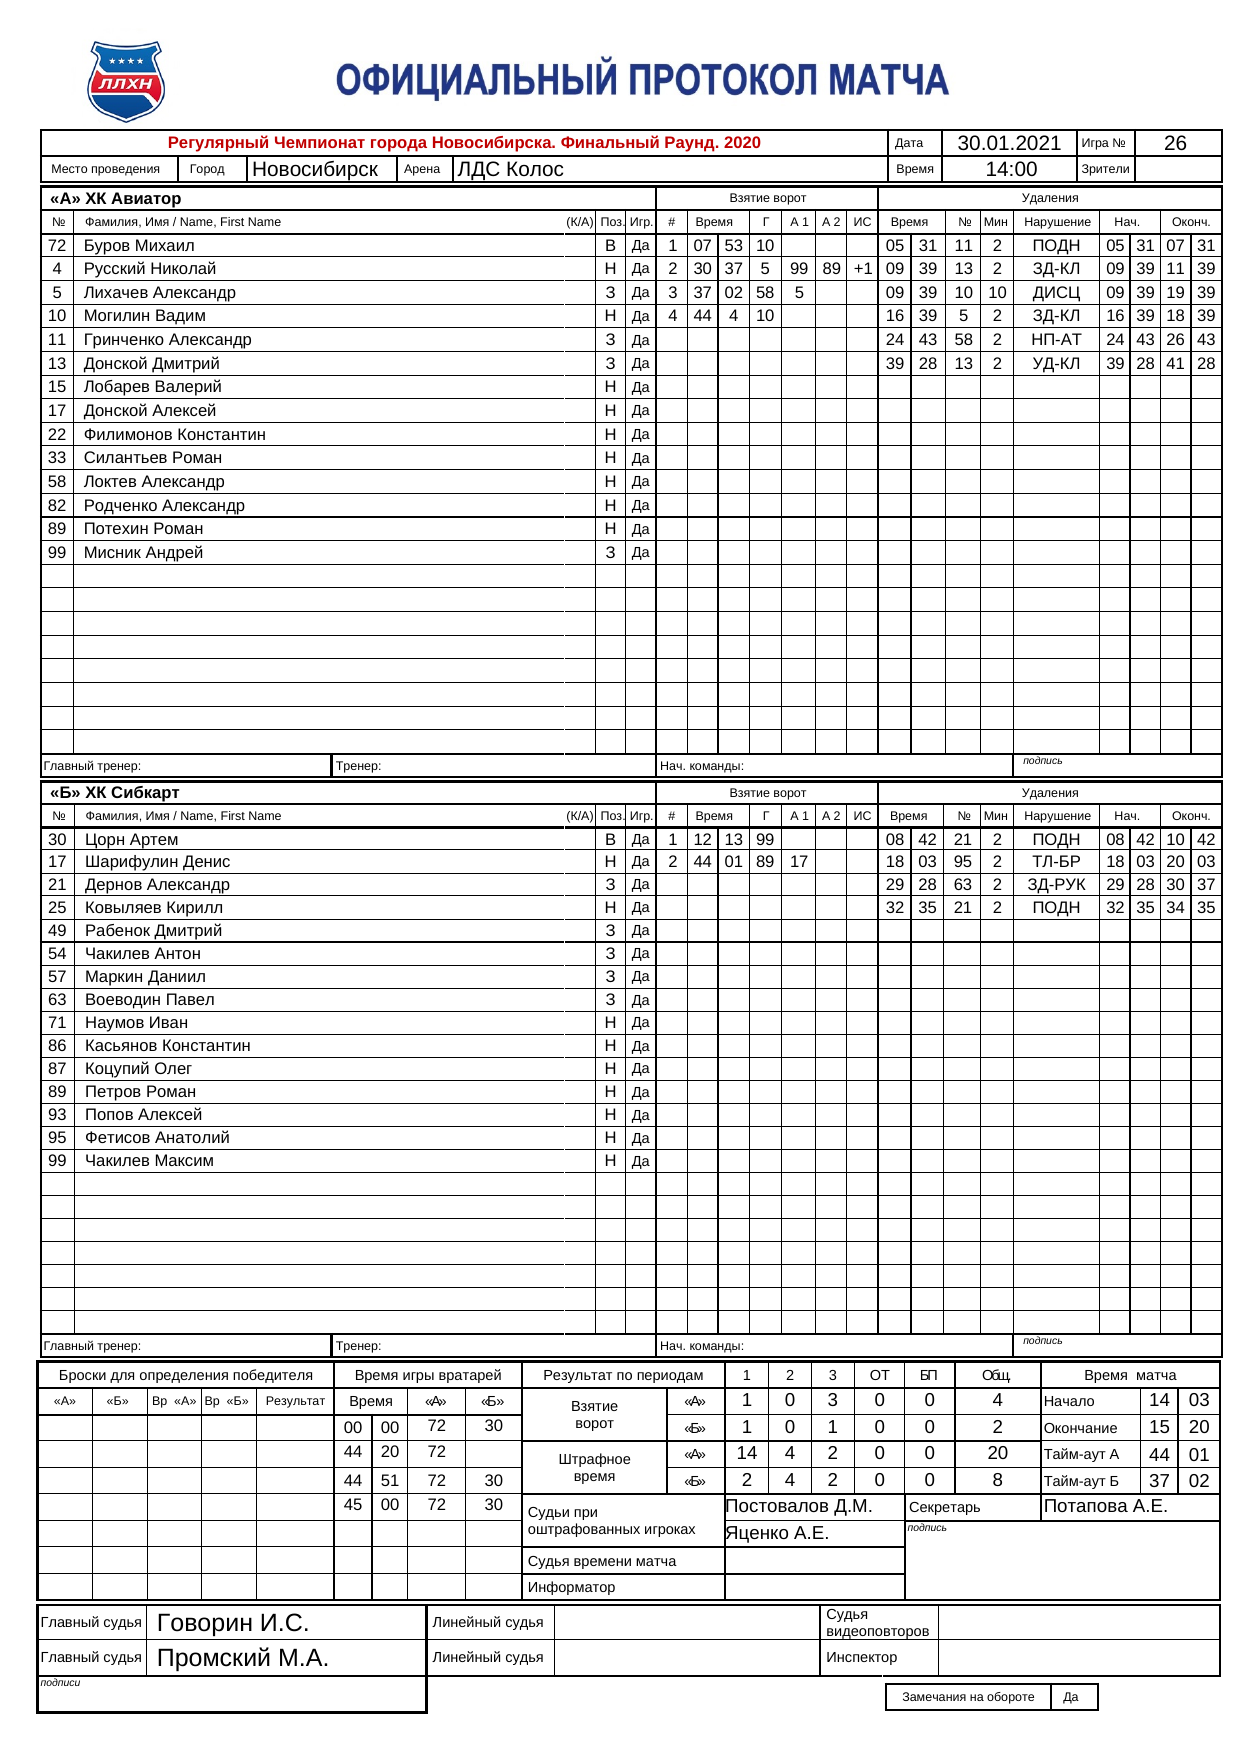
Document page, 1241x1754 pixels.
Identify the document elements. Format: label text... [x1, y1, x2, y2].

table_cell [944, 1265, 980, 1287]
table_cell Да [626, 352, 655, 374]
table_cell Н [596, 1012, 625, 1033]
table_cell [912, 446, 945, 469]
table_cell 4 [657, 305, 687, 327]
table_cell [688, 1104, 717, 1126]
table_cell ПОДН [1014, 896, 1099, 918]
table_cell [912, 1265, 943, 1287]
table_cell 13 [42, 352, 73, 374]
table_cell Поз. [596, 805, 625, 826]
table_cell Да [626, 1012, 655, 1033]
table_cell [688, 920, 717, 941]
table_cell [565, 1012, 595, 1033]
table_cell [847, 1219, 877, 1241]
table_cell Мин [981, 805, 1013, 826]
table_cell (К/А) [565, 211, 595, 233]
table_cell [1131, 920, 1160, 941]
table_cell [981, 989, 1013, 1011]
table_cell Да [626, 257, 655, 280]
table_cell [1192, 494, 1221, 516]
table_cell [1100, 683, 1129, 706]
table_cell [847, 1035, 877, 1057]
table_cell [148, 1521, 201, 1546]
table_cell Время [879, 805, 943, 826]
table_cell [912, 730, 945, 753]
table_cell [816, 1265, 846, 1287]
table_cell +1 [847, 257, 877, 280]
table_cell [847, 730, 877, 753]
table_cell [1014, 399, 1099, 422]
table_cell [879, 1311, 910, 1333]
table_cell Могилин Вадим [74, 305, 564, 327]
table_cell [719, 1012, 749, 1033]
table_cell [657, 636, 687, 658]
table_cell Да [626, 541, 655, 564]
table_cell Яценко А.Е. [726, 1521, 904, 1546]
table_cell Линейный судья [428, 1606, 554, 1639]
table_cell [782, 376, 815, 398]
table_cell [565, 1081, 595, 1103]
table_cell [782, 829, 815, 849]
table_cell [1100, 612, 1129, 634]
table_cell 08 [1100, 829, 1129, 849]
table_cell [847, 659, 877, 682]
table_cell [202, 1521, 256, 1546]
table_cell [816, 683, 846, 706]
table_cell [74, 565, 564, 587]
table_cell [1131, 494, 1160, 516]
table_cell [257, 1441, 333, 1467]
table_cell 89 [750, 850, 781, 872]
table_cell [1131, 423, 1160, 445]
table_cell 2 [812, 1468, 854, 1493]
table_cell [782, 989, 815, 1011]
table_cell 2 [981, 352, 1013, 374]
table_cell Наумов Иван [75, 1012, 564, 1033]
table_cell [1161, 446, 1190, 469]
table_cell [1100, 1173, 1129, 1195]
table_cell [565, 1219, 595, 1241]
table_cell [946, 683, 980, 706]
table_cell 24 [879, 328, 910, 351]
table_cell [816, 1081, 846, 1103]
table_cell [750, 1311, 781, 1333]
table_cell ЗД-РУК [1014, 874, 1099, 895]
table_cell [719, 683, 749, 706]
table_cell [1192, 1242, 1221, 1264]
table_cell [1131, 541, 1160, 564]
table_cell [148, 1574, 201, 1599]
table_cell [719, 896, 749, 918]
table_header Взятие ворот [657, 188, 877, 209]
table_cell 28 [912, 352, 945, 374]
table_cell [816, 518, 846, 540]
table_cell [847, 399, 877, 422]
table_cell З [596, 920, 625, 941]
table_cell Да [626, 1150, 655, 1172]
table_cell [202, 1468, 256, 1493]
table_cell [912, 1196, 943, 1218]
table_cell 29 [1100, 874, 1129, 895]
table_cell 05 [879, 235, 910, 256]
table_cell [944, 943, 980, 964]
table_cell 32 [1100, 896, 1129, 918]
table_cell [719, 1173, 749, 1195]
table_cell [782, 423, 815, 445]
table_cell [1131, 399, 1160, 422]
table_cell [657, 399, 687, 422]
table_cell [879, 518, 910, 540]
table_cell Вр «Б» [202, 1389, 256, 1413]
table_cell 57 [42, 966, 74, 987]
table_cell [847, 1081, 877, 1103]
table_cell 07 [688, 235, 717, 256]
table_cell 4 [769, 1442, 811, 1467]
table_cell [750, 659, 781, 682]
table_cell [816, 896, 846, 918]
table_cell [565, 257, 595, 280]
table_cell [816, 850, 846, 872]
table_cell [879, 446, 910, 469]
table_header Регулярный Чемпионат города Новосибирска. Финальный Раунд. 2020 [42, 131, 887, 155]
table_cell [981, 541, 1013, 564]
table_cell [847, 1242, 877, 1264]
table_cell Судья времени матча [523, 1548, 724, 1573]
table_cell [626, 1311, 655, 1333]
table_cell 39 [1192, 305, 1221, 327]
table_header Время игры вратарей [335, 1363, 521, 1387]
table_cell [719, 518, 749, 540]
table_cell [719, 1219, 749, 1241]
table_cell [596, 1242, 625, 1264]
table_cell [944, 1242, 980, 1264]
table_cell [688, 730, 717, 753]
table_cell Н [596, 896, 625, 918]
table_cell Штрафное время [523, 1442, 666, 1493]
table_cell [688, 1242, 717, 1264]
table_cell [847, 565, 877, 587]
table_cell 25 [42, 896, 74, 918]
table_cell [1100, 1219, 1129, 1241]
table_cell [750, 588, 781, 611]
table_cell [565, 1035, 595, 1057]
table_cell 30 [42, 829, 74, 849]
table_cell [816, 588, 846, 611]
table_cell [847, 588, 877, 611]
table_cell 39 [1192, 257, 1221, 280]
table_cell [782, 446, 815, 469]
table_cell Тайм-аут Б [1042, 1468, 1140, 1493]
table_cell [726, 1548, 904, 1573]
table_cell [782, 470, 815, 493]
table_cell 42 [1131, 829, 1160, 849]
table_cell 44 [335, 1441, 371, 1467]
table_cell [565, 399, 595, 422]
table_cell 5 [42, 281, 73, 303]
table_cell [782, 1012, 815, 1033]
table_cell 03 [912, 850, 943, 872]
table_cell [42, 1219, 74, 1241]
table_cell [750, 1288, 781, 1310]
table_cell [657, 707, 687, 729]
table_cell подпись [1014, 755, 1221, 776]
table_cell [816, 1219, 846, 1241]
table_cell [847, 707, 877, 729]
table_cell [939, 1640, 1219, 1675]
table_cell [1014, 1288, 1099, 1310]
table_cell Н [596, 399, 625, 422]
table_cell 5 [782, 281, 815, 303]
table_cell [1192, 920, 1221, 941]
table_cell [1131, 1173, 1160, 1195]
table_cell [688, 423, 717, 445]
table_cell [596, 1265, 625, 1287]
table_cell [1192, 989, 1221, 1011]
table_cell [1100, 989, 1129, 1011]
table_cell [912, 518, 945, 540]
table_cell [1192, 1173, 1221, 1195]
table_cell [1131, 565, 1160, 587]
table_cell [981, 470, 1013, 493]
table_cell [657, 588, 687, 611]
table_cell [1131, 966, 1160, 987]
table_cell [1014, 494, 1099, 516]
table_cell [1014, 920, 1099, 941]
table_cell ИС [847, 805, 877, 826]
table_cell [782, 1196, 815, 1218]
table_cell [719, 565, 749, 587]
table_header БП [905, 1363, 954, 1387]
table_cell 4 [719, 305, 749, 327]
table_cell 2 [981, 874, 1013, 895]
table_cell 14 [1141, 1389, 1177, 1413]
table_cell [688, 989, 717, 1011]
table_cell [565, 850, 595, 872]
table_cell [1014, 1150, 1099, 1172]
table_cell 21 [42, 874, 74, 895]
table_cell [847, 235, 877, 256]
table_cell 37 [1192, 874, 1221, 895]
table_cell [565, 829, 595, 849]
table_cell [565, 1196, 595, 1218]
table_cell [719, 1265, 749, 1287]
table_cell 4 [956, 1389, 1040, 1413]
table_cell [657, 352, 687, 374]
table_cell [93, 1521, 147, 1546]
table_cell [1131, 1150, 1160, 1172]
table_cell [626, 730, 655, 753]
table_cell [912, 1288, 943, 1310]
table_cell [596, 1196, 625, 1218]
table_cell 72 [408, 1494, 465, 1520]
table_cell [565, 730, 595, 753]
table_cell 43 [1131, 328, 1160, 351]
table_cell Да [626, 829, 655, 849]
table_cell [1100, 588, 1129, 611]
table_cell [816, 636, 846, 658]
table_cell [626, 1219, 655, 1241]
table_cell [879, 730, 910, 753]
table_cell [565, 920, 595, 941]
table_cell [847, 966, 877, 987]
table_cell [879, 494, 910, 516]
table_cell [816, 707, 846, 729]
table_cell [596, 659, 625, 682]
table_header 3 [812, 1363, 854, 1387]
table_cell [782, 612, 815, 634]
table_cell [912, 920, 943, 941]
table_cell [688, 1012, 717, 1033]
table_cell [42, 565, 73, 587]
table_cell [1192, 1035, 1221, 1057]
table_cell 2 [981, 257, 1013, 280]
table_cell [816, 328, 846, 351]
table_cell [1192, 683, 1221, 706]
table_cell [816, 1242, 846, 1264]
table_cell Фамилия, Имя / Name, First Name [74, 211, 565, 233]
table_cell [946, 707, 980, 729]
table_cell [912, 1012, 943, 1033]
table_cell 3 [657, 281, 687, 303]
table_cell [726, 1575, 904, 1599]
table_cell 26 [1161, 328, 1190, 351]
table_cell [782, 874, 815, 895]
table_cell [816, 659, 846, 682]
table_cell Да [626, 423, 655, 445]
table_cell [816, 235, 846, 256]
table_cell [1192, 588, 1221, 611]
table_cell [946, 376, 980, 398]
table_cell 39 [1192, 281, 1221, 303]
table_cell [981, 659, 1013, 682]
table_cell [981, 1219, 1013, 1241]
table_cell Петров Роман [75, 1081, 564, 1103]
table_cell 51 [373, 1468, 407, 1493]
table_cell [1014, 612, 1099, 634]
table_cell [1192, 541, 1221, 564]
table_cell ЗД-КЛ [1014, 305, 1099, 327]
table_cell Да [626, 1127, 655, 1149]
table_cell Да [626, 376, 655, 398]
table_cell [946, 612, 980, 634]
table_cell [1161, 1196, 1190, 1218]
table_cell [946, 730, 980, 753]
table_cell 09 [1100, 257, 1129, 280]
table_cell Да [626, 399, 655, 422]
table_cell Донской Алексей [74, 399, 564, 422]
table_cell [816, 989, 846, 1011]
table_cell [816, 612, 846, 634]
table_cell 30 [466, 1416, 521, 1440]
table_cell 39 [912, 305, 945, 327]
table_cell [1192, 446, 1221, 469]
table_cell [944, 1081, 980, 1103]
table_cell [42, 730, 73, 753]
table_cell 0 [769, 1389, 811, 1413]
table_cell [657, 896, 687, 918]
table_cell [1192, 518, 1221, 540]
table_cell [946, 636, 980, 658]
table_cell [1161, 1012, 1190, 1033]
table_cell 13 [946, 257, 980, 280]
table_cell [688, 1058, 717, 1079]
table_cell [750, 1058, 781, 1079]
table_header Игра № [1078, 131, 1134, 155]
table_cell [1014, 707, 1099, 729]
table_cell [879, 1219, 910, 1241]
table_cell [1014, 1058, 1099, 1079]
table_cell [879, 1127, 910, 1149]
table_cell [719, 494, 749, 516]
table_cell «А» [39, 1389, 92, 1413]
table_cell [565, 518, 595, 540]
table_header «Б» ХК Сибкарт [42, 783, 655, 803]
table_cell Вр «А» [148, 1389, 201, 1413]
table_cell [74, 659, 564, 682]
table_cell Силантьев Роман [74, 446, 564, 469]
table_cell [782, 1242, 815, 1264]
table_cell Н [596, 1035, 625, 1057]
table_cell [1192, 966, 1221, 987]
table_cell Главный тренер: [42, 755, 330, 776]
table_cell [981, 966, 1013, 987]
table_cell [719, 1150, 749, 1172]
table_cell [1161, 1104, 1190, 1126]
table_cell 19 [1161, 281, 1190, 303]
table_cell [1100, 920, 1129, 941]
table_cell [688, 659, 717, 682]
table_cell 37 [719, 257, 749, 280]
table_cell [39, 1574, 92, 1599]
table_cell [1131, 1242, 1160, 1264]
table_cell [946, 518, 980, 540]
table_cell [719, 612, 749, 634]
table_cell [782, 1058, 815, 1079]
table_cell Родченко Александр [74, 494, 564, 516]
table_cell [1014, 446, 1099, 469]
table_cell [782, 518, 815, 540]
table_cell [93, 1468, 147, 1493]
table_cell подпись [906, 1522, 1219, 1599]
table_cell [257, 1416, 333, 1440]
table_cell [782, 1104, 815, 1126]
table_cell [1100, 1058, 1129, 1079]
table_cell [1014, 1081, 1099, 1103]
table_cell 99 [42, 1150, 74, 1172]
table_cell [74, 588, 564, 611]
table_cell [847, 281, 877, 303]
table_cell # [657, 211, 687, 233]
table_cell [1161, 1219, 1190, 1241]
table_cell [1131, 470, 1160, 493]
table_cell [944, 1058, 980, 1079]
table_cell Главный тренер: [42, 1335, 330, 1356]
table_cell Н [596, 423, 625, 445]
table_cell [1161, 730, 1190, 753]
table_cell Постовалов Д.М. [726, 1495, 904, 1520]
table_cell [596, 730, 625, 753]
table_cell [879, 399, 910, 422]
table_cell [1161, 989, 1190, 1011]
table_cell [847, 943, 877, 964]
table_cell 12 [688, 829, 717, 849]
table_cell Да [626, 328, 655, 351]
table_cell [879, 1173, 910, 1195]
table_cell 17 [42, 850, 74, 872]
table_cell 39 [1131, 281, 1160, 303]
table_cell [1192, 659, 1221, 682]
table_cell 42 [912, 829, 943, 849]
table_cell [657, 943, 687, 964]
table_cell [657, 989, 687, 1011]
table_cell [981, 446, 1013, 469]
table_cell [816, 874, 846, 895]
table_cell [719, 399, 749, 422]
table_cell 20 [1179, 1415, 1219, 1440]
table_cell [981, 1058, 1013, 1079]
table_cell ЛДС Колос [454, 157, 887, 181]
table_cell [750, 612, 781, 634]
table_cell Игр. [626, 211, 655, 233]
table_cell 35 [1192, 896, 1221, 918]
table_cell [93, 1574, 147, 1599]
table_cell [750, 1035, 781, 1057]
table_cell Н [596, 305, 625, 327]
table_cell 15 [42, 376, 73, 398]
table_cell 45 [335, 1494, 371, 1520]
table_cell [981, 1288, 1013, 1310]
table_cell 0 [855, 1389, 904, 1413]
table_cell З [596, 281, 625, 303]
table_cell «А» [408, 1389, 465, 1413]
table_cell З [596, 352, 625, 374]
table_cell [1161, 966, 1190, 987]
table_cell [1100, 1196, 1129, 1218]
table_cell [719, 1311, 749, 1333]
table_cell ЗД-КЛ [1014, 257, 1099, 280]
table_cell 2 [956, 1415, 1040, 1440]
table_cell [1131, 1196, 1160, 1218]
table_cell [847, 352, 877, 374]
table_cell [657, 966, 687, 987]
table_cell [565, 541, 595, 564]
table_cell [42, 1196, 74, 1218]
table_cell [816, 446, 846, 469]
table_cell [750, 1127, 781, 1149]
table_cell Н [596, 257, 625, 280]
table_cell [847, 1311, 877, 1333]
table_cell Да [626, 1081, 655, 1103]
table_cell 28 [1131, 352, 1160, 374]
table_cell [42, 1265, 74, 1287]
table_cell НП-АТ [1014, 328, 1099, 351]
table_cell 93 [42, 1104, 74, 1126]
table_cell [596, 1311, 625, 1333]
table_cell [1014, 1012, 1099, 1033]
table_cell [782, 659, 815, 682]
table_cell 20 [373, 1441, 407, 1467]
table_cell [565, 1265, 595, 1287]
table_cell Да [626, 1058, 655, 1079]
table_cell [750, 943, 781, 964]
table_cell [657, 1288, 687, 1310]
table_cell 35 [912, 896, 943, 918]
table_cell Да [626, 920, 655, 941]
table_cell 86 [42, 1035, 74, 1057]
table_cell [657, 1219, 687, 1241]
table_cell [750, 1012, 781, 1033]
table_cell [1192, 1150, 1221, 1172]
table_cell [816, 399, 846, 422]
table_cell Ковыляев Кирилл [75, 896, 564, 918]
table_cell [1100, 423, 1129, 445]
table_cell [847, 541, 877, 564]
table_cell [1131, 588, 1160, 611]
table_cell [912, 659, 945, 682]
table_cell [1131, 376, 1160, 398]
table_cell 24 [1100, 328, 1129, 351]
table_cell [657, 1012, 687, 1033]
table_cell [816, 423, 846, 445]
table_cell Линейный судья [428, 1640, 554, 1675]
table_cell 72 [408, 1441, 465, 1467]
table_cell [1161, 565, 1190, 587]
table_cell Окончание [1042, 1415, 1140, 1440]
table_cell [879, 541, 910, 564]
table_cell № [946, 211, 980, 233]
table_cell [626, 683, 655, 706]
table_cell [1100, 659, 1129, 682]
table_cell Результат [257, 1389, 333, 1413]
table_cell [912, 541, 945, 564]
table_cell [657, 1173, 687, 1195]
table_cell [782, 1035, 815, 1057]
table_cell А 2 [816, 805, 846, 826]
table_cell 18 [879, 850, 910, 872]
table_cell Н [596, 850, 625, 872]
table_cell [1131, 1219, 1160, 1241]
table_cell Рабенок Дмитрий [75, 920, 564, 941]
table_cell Место проведения [42, 157, 177, 181]
table_cell 2 [981, 328, 1013, 351]
table_cell [1161, 541, 1190, 564]
table_cell 11 [1161, 257, 1190, 280]
table_cell [39, 1441, 92, 1467]
table_cell [688, 707, 717, 729]
table_cell [688, 1311, 717, 1333]
table_cell 4 [769, 1468, 811, 1493]
table_cell 2 [812, 1442, 854, 1467]
table_cell [946, 423, 980, 445]
table_cell [1161, 470, 1190, 493]
table_cell [626, 707, 655, 729]
table_cell [93, 1494, 147, 1520]
table_cell [1161, 1127, 1190, 1149]
table_cell Г [750, 211, 781, 233]
table_cell [816, 281, 846, 303]
table_cell 07 [1161, 235, 1190, 256]
table_cell подписи [39, 1677, 425, 1711]
table_cell 28 [1192, 352, 1221, 374]
table_cell 44 [688, 305, 717, 327]
table_cell Чакилев Максим [75, 1150, 564, 1172]
table_cell Касьянов Константин [75, 1035, 564, 1057]
table_cell [1100, 1150, 1129, 1172]
table_cell 31 [912, 235, 945, 256]
table_cell [1192, 1012, 1221, 1033]
table_cell [1161, 943, 1190, 964]
table_cell [750, 1242, 781, 1264]
table_cell [847, 518, 877, 540]
table_cell [1100, 1081, 1129, 1103]
table_cell 30 [466, 1468, 521, 1493]
table_cell [42, 1288, 74, 1310]
table_cell [782, 920, 815, 941]
table_cell [1161, 1035, 1190, 1057]
table_cell [39, 1416, 92, 1440]
table_cell [42, 707, 73, 729]
table_cell [1192, 636, 1221, 658]
table_cell [981, 1081, 1013, 1103]
table_cell [565, 874, 595, 895]
table_cell [657, 1081, 687, 1103]
table_cell [944, 1035, 980, 1057]
table_cell ПОДН [1014, 235, 1099, 256]
table_cell 16 [879, 305, 910, 327]
table_cell [1192, 943, 1221, 964]
table_cell [565, 989, 595, 1011]
table_cell 41 [1161, 352, 1190, 374]
table_cell [782, 730, 815, 753]
table_cell 0 [905, 1389, 954, 1413]
table_cell [912, 423, 945, 445]
table_cell Да [626, 850, 655, 872]
table_cell [1161, 399, 1190, 422]
table_cell Да [626, 446, 655, 469]
table_cell [1161, 920, 1190, 941]
table_cell [719, 874, 749, 895]
table_cell [657, 1311, 687, 1333]
table_cell Г [750, 805, 781, 826]
table_cell [912, 683, 945, 706]
table_cell [879, 1012, 910, 1033]
table_cell [782, 683, 815, 706]
table_cell 2 [726, 1468, 768, 1493]
table_cell [981, 1012, 1013, 1033]
table_cell [335, 1574, 371, 1599]
table_cell Фетисов Анатолий [75, 1127, 564, 1149]
table_cell № [42, 805, 74, 826]
table_cell [981, 1035, 1013, 1057]
table_cell [565, 707, 595, 729]
table_cell [1100, 1127, 1129, 1149]
table_cell 39 [1131, 305, 1160, 327]
table_cell ПОДН [1014, 829, 1099, 849]
table_cell Тренер: [333, 755, 655, 776]
table_cell [782, 399, 815, 422]
table_cell [847, 1104, 877, 1126]
table_cell В [596, 235, 625, 256]
table_cell [719, 920, 749, 941]
table_cell [657, 376, 687, 398]
table_cell 1 [726, 1389, 768, 1413]
table_cell [750, 1150, 781, 1172]
table_cell [688, 1173, 717, 1195]
table_cell Н [596, 494, 625, 516]
table_cell [42, 683, 73, 706]
table_cell З [596, 874, 625, 895]
table_cell 11 [42, 328, 73, 351]
table_cell [565, 588, 595, 611]
table_cell [750, 1196, 781, 1218]
table_cell [750, 541, 781, 564]
table_cell 08 [879, 829, 910, 849]
table_cell [1100, 1104, 1129, 1126]
table_cell [657, 730, 687, 753]
table_cell [750, 352, 781, 374]
table_cell «Б» [668, 1468, 724, 1493]
table_cell [1192, 707, 1221, 729]
table_cell [1100, 494, 1129, 516]
table_cell [257, 1547, 333, 1573]
table_cell Н [596, 470, 625, 493]
table_cell Судьи при оштрафованных игроках [523, 1495, 724, 1546]
table_cell [879, 1150, 910, 1172]
table_cell [1192, 376, 1221, 398]
table_cell [565, 281, 595, 303]
table_cell [782, 1173, 815, 1195]
table_cell Да [626, 943, 655, 964]
picture [5, 28, 1179, 129]
table_cell [74, 683, 564, 706]
table_cell Донской Дмитрий [74, 352, 564, 374]
table_cell Мин [981, 211, 1013, 233]
table_cell 99 [42, 541, 73, 564]
table_cell [626, 1196, 655, 1218]
table_cell [750, 966, 781, 987]
table_cell [1014, 1127, 1099, 1149]
table_cell [719, 1058, 749, 1079]
table_cell 30 [688, 257, 717, 280]
table_cell 58 [750, 281, 781, 303]
table_cell [688, 966, 717, 987]
table_cell [750, 1265, 781, 1287]
table_cell 87 [42, 1058, 74, 1079]
table_header Да [1052, 1685, 1097, 1709]
table_cell 02 [719, 281, 749, 303]
table_cell [657, 659, 687, 682]
table_cell [879, 612, 910, 634]
table_cell Филимонов Константин [74, 423, 564, 445]
table_cell [688, 494, 717, 516]
table_cell [93, 1547, 147, 1573]
table_cell [688, 399, 717, 422]
table_cell [565, 1311, 595, 1333]
table_cell [719, 943, 749, 964]
table_cell Время [688, 805, 749, 826]
table_cell [657, 1242, 687, 1264]
table_cell [596, 636, 625, 658]
table_cell 05 [1100, 235, 1129, 256]
table_header ОТ [855, 1363, 904, 1387]
table_cell [719, 1288, 749, 1310]
table_cell [981, 1265, 1013, 1287]
table_cell [565, 376, 595, 398]
table_cell [565, 235, 595, 256]
table_cell [596, 1288, 625, 1310]
table_cell 72 [408, 1468, 465, 1493]
table_cell Время [335, 1389, 407, 1413]
table_cell [816, 1196, 846, 1218]
table_cell 21 [944, 896, 980, 918]
table_cell «А» [668, 1442, 724, 1467]
table_cell [1131, 989, 1160, 1011]
table_cell Оконч. [1161, 211, 1221, 233]
table_cell 00 [373, 1416, 407, 1440]
table_cell [1014, 1196, 1099, 1218]
table_cell [1192, 423, 1221, 445]
table_cell [565, 1150, 595, 1172]
table_cell [565, 636, 595, 658]
table_cell [565, 1242, 595, 1264]
table_cell 10 [946, 281, 980, 303]
table_cell [1100, 1012, 1129, 1033]
table_cell [719, 423, 749, 445]
table_cell Русский Николай [74, 257, 564, 280]
table_cell подпись [1014, 1335, 1221, 1356]
table_cell [688, 446, 717, 469]
table_cell 10 [750, 305, 781, 327]
table_cell [565, 1104, 595, 1126]
table_cell 21 [944, 829, 980, 849]
table_cell 95 [944, 850, 980, 872]
table_cell [782, 565, 815, 587]
table_cell [1014, 588, 1099, 611]
table_cell [1192, 730, 1221, 753]
table_cell [750, 518, 781, 540]
table_cell Секретарь [906, 1495, 1040, 1520]
table_cell [847, 1288, 877, 1310]
table_cell [750, 1104, 781, 1126]
table_cell [946, 470, 980, 493]
table_cell Н [596, 1127, 625, 1149]
table_cell 09 [1100, 281, 1129, 303]
table_cell 30 [466, 1494, 521, 1520]
table_cell ТЛ-БР [1014, 850, 1099, 872]
table_header «А» ХК Авиатор [42, 188, 655, 209]
table_cell [657, 683, 687, 706]
table_cell «А» [668, 1389, 724, 1413]
table_cell З [596, 989, 625, 1011]
table_cell [750, 874, 781, 895]
table_cell 13 [719, 829, 749, 849]
table_cell [944, 966, 980, 987]
table_cell [1131, 612, 1160, 634]
table_cell [1131, 1058, 1160, 1079]
table_cell [879, 707, 910, 729]
table_cell [408, 1547, 465, 1573]
table_cell [816, 1104, 846, 1126]
table_cell [1014, 1035, 1099, 1057]
table_cell [847, 305, 877, 327]
table_cell 2 [981, 896, 1013, 918]
table_cell 18 [1100, 850, 1129, 872]
table_cell [816, 966, 846, 987]
table_cell [1192, 1196, 1221, 1218]
table_cell [565, 1288, 595, 1310]
table_cell [1131, 1311, 1160, 1333]
table_cell 89 [42, 1081, 74, 1103]
table_cell Нарушение [1014, 805, 1099, 826]
table_cell [816, 305, 846, 327]
table_cell Н [596, 1081, 625, 1103]
table_cell [1161, 659, 1190, 682]
table_cell УД-КЛ [1014, 352, 1099, 374]
table_cell [912, 636, 945, 658]
table_cell [912, 1104, 943, 1126]
table_header 2 [769, 1363, 811, 1387]
table_cell 0 [905, 1415, 954, 1440]
table_cell [1192, 565, 1221, 587]
table_cell [981, 707, 1013, 729]
table_cell 0 [855, 1415, 904, 1440]
table_cell Н [596, 376, 625, 398]
table_cell А 1 [782, 805, 815, 826]
table_cell 5 [750, 257, 781, 280]
table_cell Да [626, 281, 655, 303]
table_cell 43 [1192, 328, 1221, 351]
table_cell [981, 683, 1013, 706]
table_cell [847, 829, 877, 849]
table_cell [1100, 565, 1129, 587]
table_cell [466, 1441, 521, 1467]
table_cell [39, 1468, 92, 1493]
table_cell 32 [879, 896, 910, 918]
table_cell [1131, 943, 1160, 964]
table_cell Гринченко Александр [74, 328, 564, 351]
table_cell [1099, 1682, 1220, 1711]
table_cell [1161, 636, 1190, 658]
table_cell [879, 920, 910, 941]
table_cell [596, 1173, 625, 1195]
table_cell [596, 565, 625, 587]
table_cell [596, 707, 625, 729]
table_cell Промский М.А. [147, 1640, 425, 1675]
table_cell [202, 1494, 256, 1520]
table_cell Да [626, 989, 655, 1011]
table_cell [946, 565, 980, 587]
table_cell Инспектор [821, 1640, 938, 1675]
table_cell [816, 494, 846, 516]
table_cell [1014, 966, 1099, 987]
table_cell Взятие ворот [523, 1389, 666, 1440]
table_cell З [596, 943, 625, 964]
table_cell [912, 966, 943, 987]
table_cell [782, 1127, 815, 1149]
table_cell [981, 730, 1013, 753]
table_cell [912, 1058, 943, 1079]
table_cell 58 [946, 328, 980, 351]
table_cell Н [596, 1058, 625, 1079]
table_cell [719, 1196, 749, 1218]
table_cell Тайм-аут А [1042, 1441, 1140, 1467]
table_cell [816, 1173, 846, 1195]
table_cell Н [596, 446, 625, 469]
table_cell [782, 1081, 815, 1103]
table_cell 11 [946, 235, 980, 256]
table_cell [657, 518, 687, 540]
table_cell [944, 1150, 980, 1172]
table_header Замечания на обороте [887, 1685, 1050, 1709]
table_cell [719, 636, 749, 658]
table_cell [596, 612, 625, 634]
table_cell [75, 1288, 564, 1310]
table_cell [202, 1574, 256, 1599]
table_cell Потапова А.Е. [1042, 1495, 1219, 1520]
table_cell [816, 1311, 846, 1333]
table_cell 15 [1141, 1415, 1177, 1440]
table_cell Коцупий Олег [75, 1058, 564, 1079]
table_cell [879, 966, 910, 987]
table_cell [816, 565, 846, 587]
table_header 30.01.2021 [943, 131, 1076, 155]
table_cell [1131, 1104, 1160, 1126]
table_cell [719, 1035, 749, 1057]
table_cell [42, 588, 73, 611]
table_cell Информатор [523, 1575, 724, 1599]
table_cell 14:00 [943, 157, 1076, 181]
table_cell [373, 1547, 407, 1573]
table_cell [750, 1173, 781, 1195]
table_cell 0 [905, 1442, 954, 1467]
table_cell [782, 305, 815, 327]
table_cell [847, 920, 877, 941]
table_cell [750, 730, 781, 753]
table_cell [944, 1173, 980, 1195]
table_cell [750, 376, 781, 398]
table_cell № [42, 211, 73, 233]
table_cell «Б » [466, 1389, 521, 1413]
table_cell [1192, 1311, 1221, 1333]
table_cell 09 [879, 257, 910, 280]
table_cell [466, 1521, 521, 1546]
table_cell 14 [726, 1442, 768, 1467]
table_cell [657, 1265, 687, 1287]
table_cell [408, 1521, 465, 1546]
table_cell [408, 1574, 465, 1599]
table_cell Да [626, 966, 655, 987]
table_cell [816, 352, 846, 374]
table_cell [944, 1219, 980, 1241]
table_cell [912, 399, 945, 422]
table_cell [944, 1012, 980, 1033]
table_cell 2 [657, 257, 687, 280]
table_cell 2 [981, 850, 1013, 872]
table_cell 03 [1179, 1389, 1219, 1413]
table_cell 03 [1192, 850, 1221, 872]
table_cell [719, 588, 749, 611]
table_header Броски для определения победителя [39, 1363, 333, 1387]
table_cell [1100, 446, 1129, 469]
table_cell 33 [42, 446, 73, 469]
table_cell [879, 376, 910, 398]
table_cell [816, 376, 846, 398]
table_cell [93, 1416, 147, 1440]
table_cell 17 [782, 850, 815, 872]
table_cell 34 [1161, 896, 1190, 918]
table_cell [202, 1441, 256, 1467]
table_cell 2 [657, 850, 687, 872]
table_cell [912, 1173, 943, 1195]
table_cell 1 [726, 1415, 768, 1440]
table_cell [1192, 1288, 1221, 1310]
table_cell [750, 1081, 781, 1103]
table_cell [657, 920, 687, 941]
table_cell [879, 565, 910, 587]
table_cell [565, 1127, 595, 1149]
table_cell [847, 376, 877, 398]
table_header Удаления [879, 783, 1221, 803]
table_cell [782, 352, 815, 374]
table_cell [981, 943, 1013, 964]
table_cell [565, 565, 595, 587]
table_cell [1014, 376, 1099, 398]
table_cell [626, 659, 655, 682]
table_cell [626, 1173, 655, 1195]
table_cell [1192, 1265, 1221, 1287]
table_cell [1014, 1265, 1099, 1287]
table_cell [148, 1468, 201, 1493]
table_cell [719, 352, 749, 374]
table_cell [879, 1196, 910, 1218]
table_cell Говорин И.С. [147, 1606, 425, 1639]
table_cell [847, 1196, 877, 1218]
table_cell [626, 1288, 655, 1310]
table_cell [74, 730, 564, 753]
table_cell 4 [42, 257, 73, 280]
table_cell [1014, 518, 1099, 540]
table_cell [782, 588, 815, 611]
table_cell [1014, 683, 1099, 706]
table_cell [626, 1265, 655, 1287]
table_cell [688, 1035, 717, 1057]
table_cell [1100, 730, 1129, 753]
table_cell [944, 920, 980, 941]
table_cell [39, 1521, 92, 1546]
table_cell 89 [816, 257, 846, 280]
table_cell [719, 730, 749, 753]
table_cell [912, 989, 943, 1011]
table_cell [946, 494, 980, 516]
table_cell [750, 328, 781, 351]
table_cell [596, 1219, 625, 1241]
table_cell [565, 1058, 595, 1079]
table_cell Тренер: [333, 1335, 655, 1356]
table_cell Да [626, 518, 655, 540]
table_cell [879, 659, 910, 682]
table_cell [719, 541, 749, 564]
table_cell [944, 1104, 980, 1126]
table_cell [879, 636, 910, 658]
table_cell [981, 399, 1013, 422]
table_cell [981, 1242, 1013, 1264]
table_cell [1131, 1012, 1160, 1033]
table_cell Начало [1042, 1389, 1140, 1413]
table_cell [565, 896, 595, 918]
table_cell [626, 636, 655, 658]
table_cell [816, 829, 846, 849]
table_cell [912, 565, 945, 587]
table_cell [1161, 1311, 1190, 1333]
table_cell [981, 423, 1013, 445]
table_cell [1014, 730, 1099, 753]
table_cell Игр. [626, 805, 655, 826]
table_cell [782, 1265, 815, 1287]
table_cell [782, 494, 815, 516]
table_cell [981, 1173, 1013, 1195]
table_cell [816, 470, 846, 493]
table_cell [1192, 1127, 1221, 1149]
table_cell [1161, 588, 1190, 611]
table_cell Город [179, 157, 246, 181]
table_cell [688, 943, 717, 964]
table_cell 03 [1131, 850, 1160, 872]
table_cell Да [626, 1104, 655, 1126]
table_cell [1192, 470, 1221, 493]
table_cell Дернов Александр [75, 874, 564, 895]
table_cell [1161, 1150, 1190, 1172]
table_cell 5 [946, 305, 980, 327]
table_cell [565, 352, 595, 374]
table_cell [1161, 518, 1190, 540]
table_cell Потехин Роман [74, 518, 564, 540]
table_cell [847, 850, 877, 872]
table_header Общ. [956, 1363, 1040, 1387]
table_cell Главный судья [39, 1606, 146, 1639]
table_cell [750, 636, 781, 658]
table_cell [879, 943, 910, 964]
table_cell [1100, 1311, 1129, 1333]
table_cell [750, 896, 781, 918]
table_cell [750, 470, 781, 493]
table_cell Лобарев Валерий [74, 376, 564, 398]
table_cell 8 [956, 1468, 1040, 1493]
table_cell [1161, 1081, 1190, 1103]
table_cell [688, 565, 717, 587]
table_cell Да [626, 305, 655, 327]
table_cell [1014, 1173, 1099, 1195]
table_cell З [596, 328, 625, 351]
table_cell [782, 896, 815, 918]
table_cell [847, 470, 877, 493]
table_cell [879, 1081, 910, 1103]
table_cell Цорн Артем [75, 829, 564, 849]
table_cell # [657, 805, 687, 826]
table_cell [719, 446, 749, 469]
table_cell [626, 588, 655, 611]
table_cell [1014, 943, 1099, 964]
table_cell [688, 376, 717, 398]
table_cell [816, 541, 846, 564]
table_cell [847, 446, 877, 469]
table_cell [879, 1265, 910, 1287]
table_cell Чакилев Антон [75, 943, 564, 964]
table_cell [688, 896, 717, 918]
table_cell [879, 1288, 910, 1310]
table_cell 89 [42, 518, 73, 540]
table_cell [782, 707, 815, 729]
table_cell [847, 423, 877, 445]
table_cell [782, 943, 815, 964]
table_cell Поз. [596, 211, 625, 233]
table_cell [257, 1574, 333, 1599]
table_cell [42, 1242, 74, 1264]
table_cell [75, 1173, 564, 1195]
table_cell [1014, 659, 1099, 682]
table_cell [688, 328, 717, 351]
table_cell [1100, 518, 1129, 540]
table_cell [981, 494, 1013, 516]
table_cell [847, 1058, 877, 1079]
table_cell ДИСЦ [1014, 281, 1099, 303]
table_cell [816, 1150, 846, 1172]
table_cell [847, 1150, 877, 1172]
table_cell [847, 612, 877, 634]
table_cell [719, 1242, 749, 1264]
table_cell [75, 1242, 564, 1264]
table_cell [688, 518, 717, 540]
table_cell [93, 1441, 147, 1467]
table_cell [657, 423, 687, 445]
table_cell [688, 1150, 717, 1172]
table_cell [981, 565, 1013, 587]
table_cell [565, 470, 595, 493]
table_cell [42, 636, 73, 658]
table_cell [74, 707, 564, 729]
table_cell [373, 1574, 407, 1599]
table_cell [981, 1311, 1013, 1333]
table_cell 30 [1161, 874, 1190, 895]
table_cell [883, 1677, 1220, 1681]
table_cell 58 [42, 470, 73, 493]
table_cell [1131, 1265, 1160, 1287]
table_cell [373, 1521, 407, 1546]
table_cell 28 [1131, 874, 1160, 895]
table_cell [1014, 636, 1099, 658]
table_cell [596, 588, 625, 611]
table_cell [1014, 1242, 1099, 1264]
table_cell [148, 1441, 201, 1467]
table_cell [657, 541, 687, 564]
table_cell Локтев Александр [74, 470, 564, 493]
table_cell [202, 1547, 256, 1573]
table_cell [847, 1127, 877, 1149]
table_cell 01 [1179, 1441, 1219, 1467]
table_cell [657, 1058, 687, 1079]
table_cell [782, 235, 815, 256]
table_cell [75, 1311, 564, 1333]
table_cell [1131, 707, 1160, 729]
table_cell [912, 943, 943, 964]
table_cell [1136, 157, 1221, 181]
table_cell [719, 659, 749, 682]
table_cell [879, 588, 910, 611]
table_cell [750, 920, 781, 941]
table_cell [688, 588, 717, 611]
table_cell 17 [42, 399, 73, 422]
table_cell Время [879, 211, 945, 233]
table_cell Новосибирск [248, 157, 396, 181]
table_cell [847, 896, 877, 918]
table_cell [719, 470, 749, 493]
table_cell [565, 494, 595, 516]
table_cell [657, 470, 687, 493]
table_cell [466, 1547, 521, 1573]
table_cell [719, 376, 749, 398]
table_cell [148, 1494, 201, 1520]
table_cell [1100, 943, 1129, 964]
table_cell [657, 446, 687, 469]
table_cell 1 [657, 235, 687, 256]
table_cell В [596, 829, 625, 849]
table_cell [202, 1416, 256, 1440]
table_cell [148, 1416, 201, 1440]
table_cell 95 [42, 1127, 74, 1149]
table_cell 39 [1131, 257, 1160, 280]
table_cell Да [626, 470, 655, 493]
table_cell [816, 730, 846, 753]
table_header Дата [889, 131, 941, 155]
table_cell 49 [42, 920, 74, 941]
table_cell [912, 494, 945, 516]
table_cell [1100, 966, 1129, 987]
table_cell [879, 1058, 910, 1079]
table_cell [596, 683, 625, 706]
table_cell [688, 541, 717, 564]
table_cell Буров Михаил [74, 235, 564, 256]
table_cell [1161, 1173, 1190, 1195]
table_cell 09 [879, 281, 910, 303]
table_cell 63 [944, 874, 980, 895]
table_cell Да [626, 874, 655, 895]
table_cell ИС [847, 211, 877, 233]
table_cell [1192, 612, 1221, 634]
table_cell [981, 1104, 1013, 1126]
table_cell 20 [956, 1442, 1040, 1467]
table_cell [847, 328, 877, 351]
table_cell 43 [912, 328, 945, 351]
table_cell [1100, 636, 1129, 658]
table_cell [1100, 1035, 1129, 1057]
table_cell Время [889, 157, 941, 181]
table_cell [74, 636, 564, 658]
table_cell [847, 636, 877, 658]
table_cell [912, 1150, 943, 1172]
table_cell [466, 1574, 521, 1599]
table_cell [1014, 1219, 1099, 1241]
table_cell 72 [408, 1416, 465, 1440]
table_cell [879, 470, 910, 493]
table_cell [719, 966, 749, 987]
table_cell [1131, 636, 1160, 658]
table_cell [879, 423, 910, 445]
table_cell 39 [879, 352, 910, 374]
table_cell [847, 1012, 877, 1033]
table_cell [1100, 1265, 1129, 1287]
table_cell 00 [373, 1494, 407, 1520]
table_cell 31 [1131, 235, 1160, 256]
table_cell [946, 399, 980, 422]
table_cell [1131, 730, 1160, 753]
table_cell [565, 446, 595, 469]
table_header 1 [726, 1363, 768, 1387]
table_cell [879, 989, 910, 1011]
table_cell Да [626, 235, 655, 256]
table_cell [816, 1127, 846, 1149]
table_cell [657, 874, 687, 895]
table_cell [912, 1242, 943, 1264]
table_cell Лихачев Александр [74, 281, 564, 303]
table_cell [719, 989, 749, 1011]
table_cell [912, 1311, 943, 1333]
table_cell [565, 612, 595, 634]
table_cell [688, 636, 717, 658]
table_cell [1131, 446, 1160, 469]
table_cell [1131, 659, 1160, 682]
table_cell [750, 494, 781, 516]
table_cell 39 [912, 281, 945, 303]
table_cell [688, 1127, 717, 1149]
table_cell 16 [1100, 305, 1129, 327]
table_cell [657, 1150, 687, 1172]
table_cell Нач. [1100, 211, 1160, 233]
table_cell [946, 588, 980, 611]
table_cell [719, 707, 749, 729]
table_cell 1 [812, 1415, 854, 1440]
table_cell [782, 1311, 815, 1333]
table_cell [1131, 1127, 1160, 1149]
table_cell Попов Алексей [75, 1104, 564, 1126]
table_cell [1161, 1288, 1190, 1310]
table_cell 13 [946, 352, 980, 374]
table_cell Н [596, 518, 625, 540]
table_cell [626, 565, 655, 587]
table_cell Нач. команды: [657, 755, 1012, 776]
table_cell 01 [719, 850, 749, 872]
table_cell [42, 659, 73, 682]
table_cell [816, 1288, 846, 1310]
table_cell А 1 [782, 211, 815, 233]
table_cell [879, 1035, 910, 1057]
table_cell [944, 1127, 980, 1149]
table_cell 0 [855, 1442, 904, 1467]
table_cell [912, 1081, 943, 1103]
table_cell [626, 1242, 655, 1264]
table_cell [657, 565, 687, 587]
table_cell З [596, 541, 625, 564]
table_cell 18 [1161, 305, 1190, 327]
table_cell [1014, 1104, 1099, 1126]
table_cell 2 [981, 305, 1013, 327]
table_cell 37 [1141, 1468, 1177, 1493]
table_cell «Б» [93, 1389, 147, 1413]
table_cell [1014, 565, 1099, 587]
table_cell Да [626, 1035, 655, 1057]
table_cell (К/А) [565, 805, 595, 826]
table_cell [782, 966, 815, 987]
table_cell [657, 612, 687, 634]
table_cell [944, 1288, 980, 1310]
table_cell [428, 1677, 882, 1711]
table_cell Зрители [1078, 157, 1134, 181]
table_cell [1100, 707, 1129, 729]
table_cell [688, 1288, 717, 1310]
table_cell [657, 494, 687, 516]
table_cell 0 [905, 1468, 954, 1493]
table_cell [39, 1547, 92, 1573]
table_cell [148, 1547, 201, 1573]
table_cell [1131, 518, 1160, 540]
table_cell [1131, 683, 1160, 706]
table_cell 22 [42, 423, 73, 445]
table_cell 71 [42, 1012, 74, 1033]
table_cell [1192, 1081, 1221, 1103]
table_cell [657, 1127, 687, 1149]
table_cell 28 [912, 874, 943, 895]
table_cell 02 [1179, 1468, 1219, 1493]
table_cell [1100, 399, 1129, 422]
table_cell [257, 1468, 333, 1493]
table_cell [816, 920, 846, 941]
table_cell 44 [1141, 1441, 1177, 1467]
table_cell З [596, 966, 625, 987]
table_cell [1014, 423, 1099, 445]
table_cell [1100, 541, 1129, 564]
table_cell [335, 1547, 371, 1573]
table_cell 54 [42, 943, 74, 964]
table_cell [1100, 1288, 1129, 1310]
table_cell Нач. [1100, 805, 1160, 826]
table_cell [879, 1104, 910, 1126]
table_cell [565, 966, 595, 987]
table_cell 42 [1192, 829, 1221, 849]
table_cell [1014, 541, 1099, 564]
table_cell [946, 541, 980, 564]
table_cell Оконч. [1161, 805, 1221, 826]
table_cell [688, 1219, 717, 1241]
table_cell [750, 1219, 781, 1241]
table_cell [719, 1104, 749, 1126]
table_cell Шарифулин Денис [75, 850, 564, 872]
table_cell 10 [1161, 829, 1190, 849]
table_cell 44 [688, 850, 717, 872]
table_cell [1161, 376, 1190, 398]
table_cell [688, 683, 717, 706]
table_cell А 2 [816, 211, 846, 233]
table_cell [39, 1494, 92, 1520]
table_cell 99 [782, 257, 815, 280]
table_cell [750, 989, 781, 1011]
table_cell [719, 1081, 749, 1103]
table_cell [981, 376, 1013, 398]
table_cell [912, 707, 945, 729]
table_cell [657, 328, 687, 351]
table_cell [565, 943, 595, 964]
table_cell [1161, 1058, 1190, 1079]
table_cell [719, 1127, 749, 1149]
table_cell 29 [879, 874, 910, 895]
table_cell [750, 446, 781, 469]
table_cell [555, 1640, 819, 1675]
table_cell [688, 612, 717, 634]
table_cell [912, 1035, 943, 1057]
table_cell 00 [335, 1416, 371, 1440]
table_cell [981, 518, 1013, 540]
table_cell [1100, 376, 1129, 398]
table_cell [946, 659, 980, 682]
table_cell [1192, 1104, 1221, 1126]
table_cell [565, 328, 595, 351]
table_cell [912, 588, 945, 611]
table_cell [750, 707, 781, 729]
table_cell [565, 1173, 595, 1195]
table_cell [939, 1606, 1219, 1639]
table_cell [912, 612, 945, 634]
table_cell [657, 1104, 687, 1126]
table_cell [847, 494, 877, 516]
table_cell 2 [981, 235, 1013, 256]
table_cell [1161, 683, 1190, 706]
table_cell 35 [1131, 896, 1160, 918]
table_cell [565, 683, 595, 706]
table_cell [782, 636, 815, 658]
table_cell [1192, 1058, 1221, 1079]
table_cell 20 [1161, 850, 1190, 872]
table_cell [1161, 707, 1190, 729]
table_cell [847, 1265, 877, 1287]
table_cell 0 [855, 1468, 904, 1493]
table_cell [1161, 1265, 1190, 1287]
table_cell [847, 989, 877, 1011]
table_cell [782, 328, 815, 351]
table_cell 53 [719, 235, 749, 256]
table_cell 39 [1100, 352, 1129, 374]
table_cell [944, 1196, 980, 1218]
table_cell [688, 1081, 717, 1103]
table_cell [1131, 1035, 1160, 1057]
table_cell [565, 305, 595, 327]
table_cell [816, 943, 846, 964]
table_cell 1 [657, 829, 687, 849]
table_cell 0 [769, 1415, 811, 1440]
table_cell [75, 1265, 564, 1287]
table_cell 10 [42, 305, 73, 327]
table_cell 44 [335, 1468, 371, 1493]
table_cell [981, 1150, 1013, 1172]
table_cell [1192, 1219, 1221, 1241]
table_cell [688, 1265, 717, 1287]
table_cell [688, 874, 717, 895]
table_cell [1192, 399, 1221, 422]
table_cell [912, 376, 945, 398]
table_header Результат по периодам [523, 1363, 724, 1387]
table_header Взятие ворот [657, 783, 877, 803]
table_cell [981, 588, 1013, 611]
table_cell [1014, 1311, 1099, 1333]
table_cell [981, 1127, 1013, 1149]
table_cell [816, 1012, 846, 1033]
table_cell [981, 636, 1013, 658]
table_cell Да [626, 896, 655, 918]
table_cell [719, 328, 749, 351]
table_cell [626, 612, 655, 634]
table_cell [981, 1196, 1013, 1218]
table_header Время матча [1042, 1363, 1219, 1387]
table_cell Маркин Даниил [75, 966, 564, 987]
table_cell [750, 683, 781, 706]
table_cell [688, 470, 717, 493]
table_cell [1161, 1242, 1190, 1264]
table_cell [782, 541, 815, 564]
table_cell [555, 1606, 819, 1639]
table_cell [565, 659, 595, 682]
table_cell [42, 612, 73, 634]
table_cell 2 [981, 829, 1013, 849]
table_cell [816, 1035, 846, 1057]
table_cell [782, 1150, 815, 1172]
table_cell Нач. команды: [657, 1335, 1012, 1356]
table_cell [912, 1219, 943, 1241]
table_cell [688, 1196, 717, 1218]
table_cell Воеводин Павел [75, 989, 564, 1011]
table_cell [981, 920, 1013, 941]
table_cell [750, 423, 781, 445]
table_cell 82 [42, 494, 73, 516]
table_cell № [944, 805, 980, 826]
table_cell [657, 1035, 687, 1057]
table_header 26 [1136, 131, 1221, 155]
table_cell [879, 683, 910, 706]
table_cell [74, 612, 564, 634]
table_cell Судья видеоповторов [821, 1606, 938, 1639]
table_cell [750, 565, 781, 587]
table_cell [879, 1242, 910, 1264]
table_cell Главный судья [39, 1640, 146, 1675]
table_cell [1100, 470, 1129, 493]
table_cell 37 [688, 281, 717, 303]
table_cell 99 [750, 829, 781, 849]
table_cell [782, 1219, 815, 1241]
table_cell [1131, 1288, 1160, 1310]
table_cell [847, 1173, 877, 1195]
table_cell [565, 423, 595, 445]
table_cell [688, 352, 717, 374]
table_cell [75, 1196, 564, 1218]
table_cell 10 [981, 281, 1013, 303]
table_cell [1161, 494, 1190, 516]
table_header Удаления [879, 188, 1221, 209]
table_cell [1014, 989, 1099, 1011]
table_cell Время [688, 211, 749, 233]
table_cell [257, 1494, 333, 1520]
table_cell [335, 1521, 371, 1546]
table_cell 72 [42, 235, 73, 256]
table_cell [847, 874, 877, 895]
table_cell [944, 989, 980, 1011]
table_cell [816, 1058, 846, 1079]
table_cell [750, 399, 781, 422]
table_cell Н [596, 1150, 625, 1172]
table_cell 39 [912, 257, 945, 280]
table_cell [944, 1311, 980, 1333]
table_cell Н [596, 1104, 625, 1126]
table_cell 10 [750, 235, 781, 256]
table_cell [912, 470, 945, 493]
table_cell Да [626, 494, 655, 516]
table_cell [1100, 1242, 1129, 1264]
table_cell [1161, 612, 1190, 634]
table_cell [1131, 1081, 1160, 1103]
table_cell Нарушение [1014, 211, 1099, 233]
table_cell Мисник Андрей [74, 541, 564, 564]
table_cell 63 [42, 989, 74, 1011]
table_cell Фамилия, Имя / Name, First Name [75, 805, 565, 826]
table_cell [1014, 470, 1099, 493]
table_cell [946, 446, 980, 469]
table_cell [42, 1311, 74, 1333]
table_cell [847, 683, 877, 706]
table_cell «Б» [668, 1415, 724, 1440]
table_cell [1161, 423, 1190, 445]
table_cell [657, 1196, 687, 1218]
table_cell [981, 612, 1013, 634]
table_cell [257, 1521, 333, 1546]
table_cell [42, 1173, 74, 1195]
table_cell 3 [812, 1389, 854, 1413]
table_cell [75, 1219, 564, 1241]
table_cell 31 [1192, 235, 1221, 256]
table_cell Арена [398, 157, 452, 181]
table_cell [912, 1127, 943, 1149]
table_cell [782, 1288, 815, 1310]
